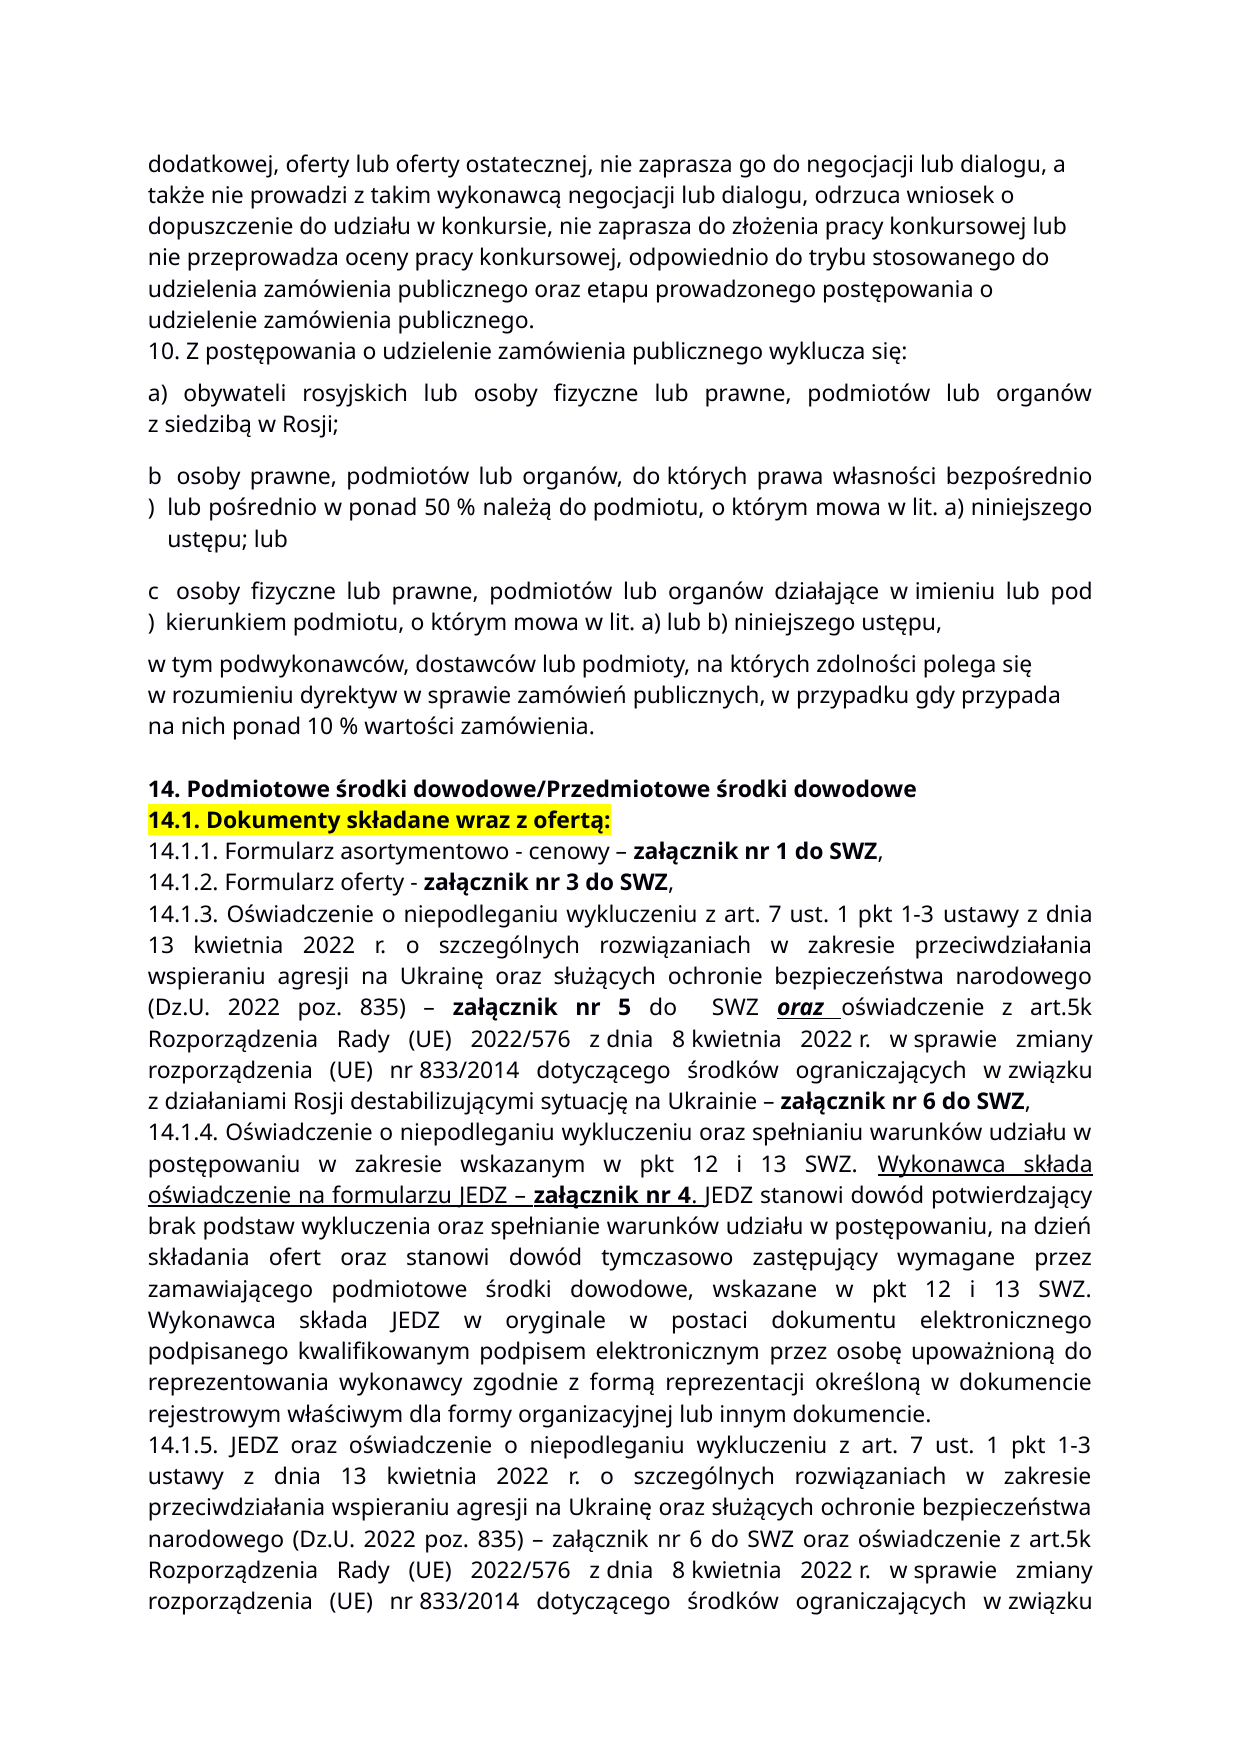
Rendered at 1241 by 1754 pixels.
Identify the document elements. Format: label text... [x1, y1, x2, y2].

text 14.1.3. Oświadczenie o niepodleganiu wykluczeniu z art. 7 ust. 1 pkt 1-3 ustawy z dnia 13 kwietnia 2022 r. o szczególnych rozwiązaniach w zakresie przeciwdziałania wspieraniu agresji na Ukrainę oraz służących ochronie bezpieczeństwa narodowego (Dz.U. 2022 poz. 835) – załącznik nr 5 do SWZ oraz oświadczenie z art.5k Rozporządzenia Rady (UE) 2022/576 z dnia 8 kwietnia 2022 r. w sprawie zmiany rozporządzenia (UE) nr 833/2014 dotyczącego środków ograniczających w związku z działaniami Rosji destabilizującymi sytuację na Ukrainie – załącznik nr 6 do SWZ, [148, 898, 1093, 1116]
text 10. Z postępowania o udzielenie zamówienia publicznego wyklucza się: [148, 335, 1093, 366]
text dodatkowej, oferty lub oferty ostatecznej, nie zaprasza go do negocjacji lub dialogu, a także nie prowadzi z takim wykonawcą negocjacji lub dialogu, odrzuca wniosek o dopuszczenie do udziału w konkursie, nie zaprasza do złożenia pracy konkursowej lub nie przeprowadza oceny pracy konkursowej, odpowiednio do trybu stosowanego do udzielenia zamówienia publicznego oraz etapu prowadzonego postępowania o udzielenie zamówienia publicznego. [148, 148, 1093, 335]
text 14.1. Dokumenty składane wraz z ofertą: [148, 804, 1093, 835]
table_header osoby prawne, podmiotów lub organów, do których prawa własności bezpośrednio lub pośrednio w ponad 50 % należą do podmiotu, o którym mowa w lit. a) niniejszego ustępu; lub [167, 450, 1093, 564]
table_header b) [148, 450, 167, 564]
table_header a) obywateli rosyjskich lub osoby fizyczne lub prawne, podmiotów lub organów z siedzibą w Rosji; [148, 366, 1093, 450]
text 14. Podmiotowe środki dowodowe/Przedmiotowe środki dowodowe [148, 773, 1093, 804]
table_header osoby fizyczne lub prawne, podmiotów lub organów działające w imieniu lub pod kierunkiem podmiotu, o którym mowa w lit. a) lub b) niniejszego ustępu, [165, 564, 1093, 648]
text 14.1.1. Formularz asortymentowo - cenowy – załącznik nr 1 do SWZ, [148, 835, 1093, 866]
text w tym podwykonawców, dostawców lub podmioty, na których zdolności polega się w rozumieniu dyrektyw w sprawie zamówień publicznych, w przypadku gdy przypada na nich ponad 10 % wartości zamówienia. [148, 648, 1093, 741]
text 14.1.2. Formularz oferty - załącznik nr 3 do SWZ, [148, 866, 1093, 898]
table_header c) [148, 564, 165, 648]
text 14.1.5. JEDZ oraz oświadczenie o niepodleganiu wykluczeniu z art. 7 ust. 1 pkt 1-3 ustawy z dnia 13 kwietnia 2022 r. o szczególnych rozwiązaniach w zakresie przeciwdziałania wspieraniu agresji na Ukrainę oraz służących ochronie bezpieczeństwa narodowego (Dz.U. 2022 poz. 835) – załącznik nr 6 do SWZ oraz oświadczenie z art.5k Rozporządzenia Rady (UE) 2022/576 z dnia 8 kwietnia 2022 r. w sprawie zmiany rozporządzenia (UE) nr 833/2014 dotyczącego środków ograniczających w związku [148, 1429, 1093, 1616]
text 14.1.4. Oświadczenie o niepodleganiu wykluczeniu oraz spełnianiu warunków udziału w postępowaniu w zakresie wskazanym w pkt 12 i 13 SWZ. Wykonawca składa oświadczenie na formularzu JEDZ – załącznik nr 4. JEDZ stanowi dowód potwierdzający brak podstaw wykluczenia oraz spełnianie warunków udziału w postępowaniu, na dzień składania ofert oraz stanowi dowód tymczasowo zastępujący wymagane przez zamawiającego podmiotowe środki dowodowe, wskazane w pkt 12 i 13 SWZ. Wykonawca składa JEDZ w oryginale w postaci dokumentu elektronicznego podpisanego kwalifikowanym podpisem elektronicznym przez osobę upoważnioną do reprezentowania wykonawcy zgodnie z formą reprezentacji określoną w dokumencie rejestrowym właściwym dla formy organizacyjnej lub innym dokumencie. [148, 1116, 1093, 1429]
